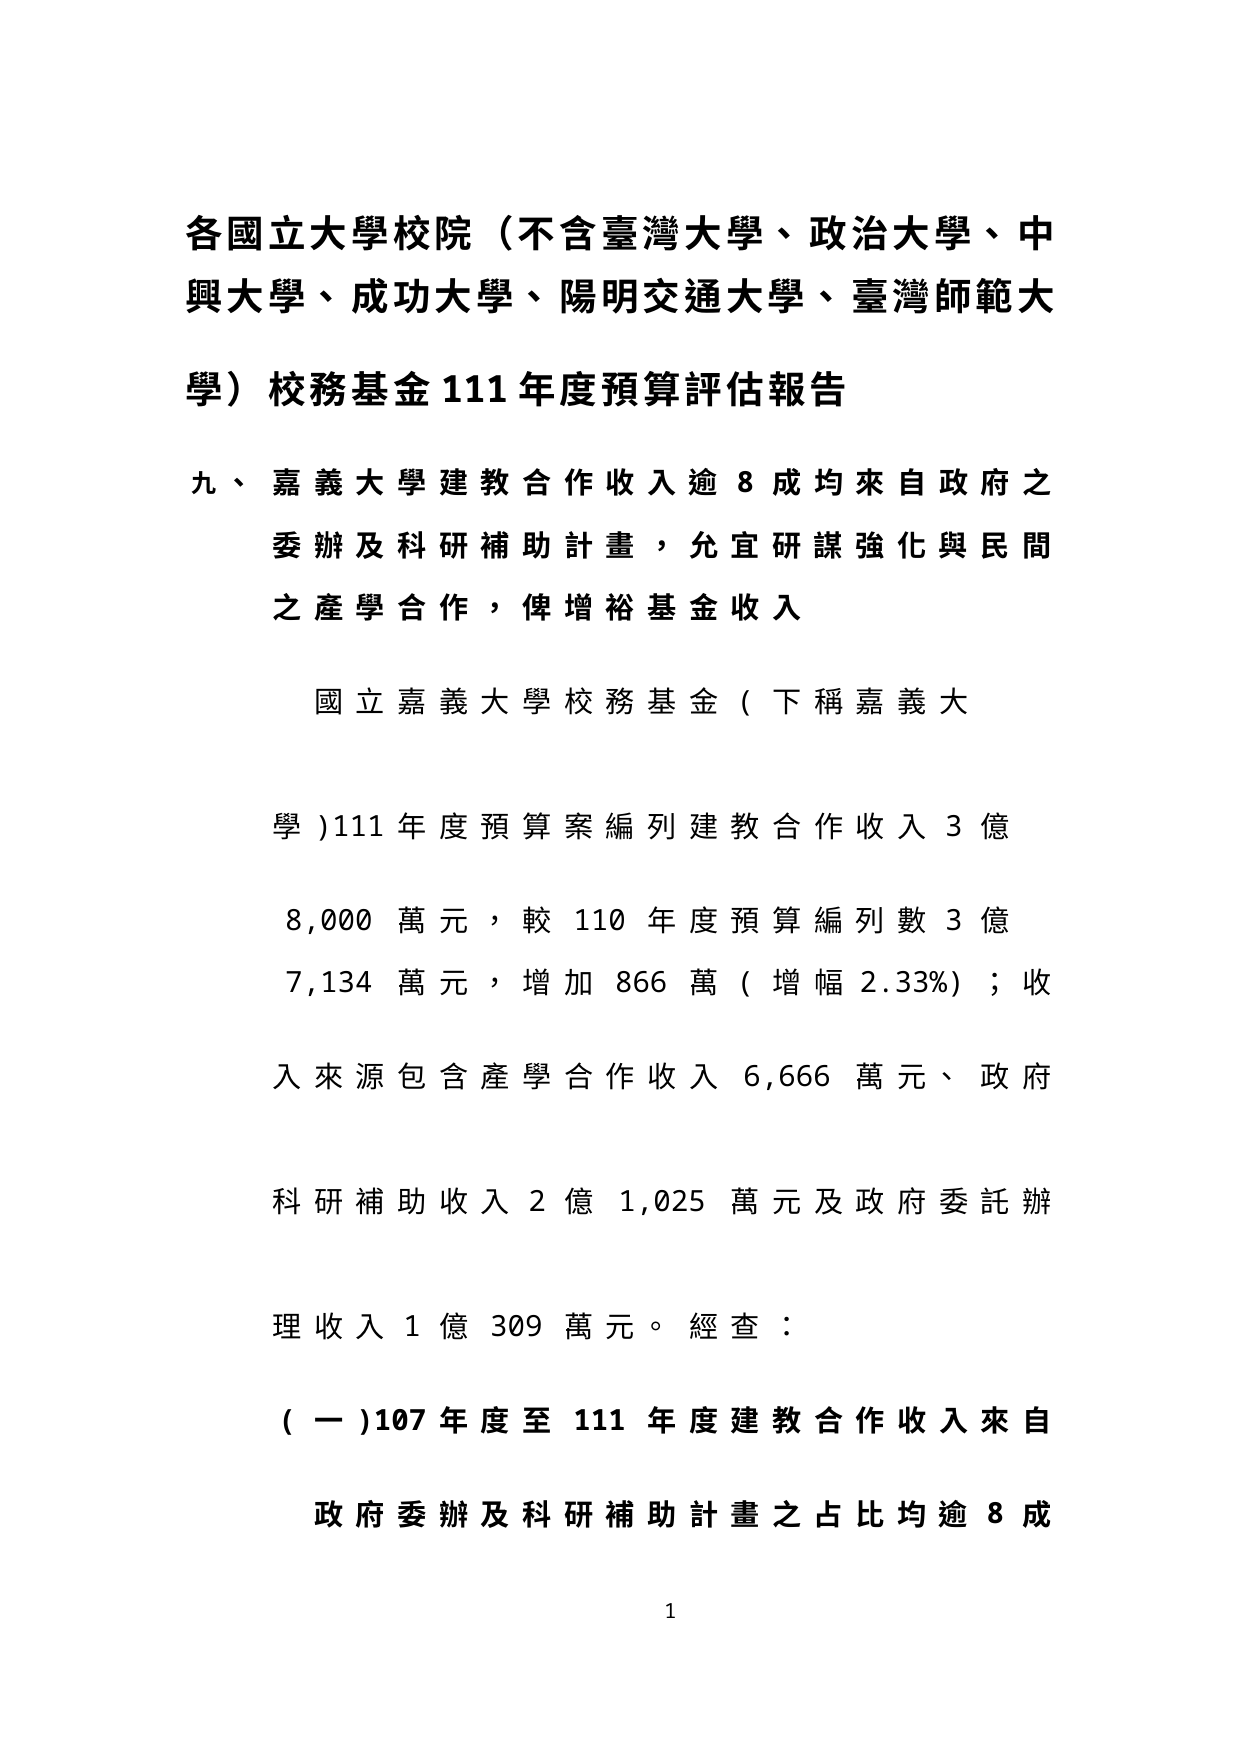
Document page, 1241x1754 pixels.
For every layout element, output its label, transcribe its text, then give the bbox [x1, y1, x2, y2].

text 國立嘉義大學校務基金(下稱嘉義大學)111年度預算案編列建教合作收入3億8,000萬元，較110年度預算編列數3億7,134萬元，增加866萬(增幅2.33%)；收入來源包含產學合作收入6,666萬元、政府科研補助收入2億1,025萬元及政府委託辦理收入1億309萬元。經查： [242, 627, 1058, 1377]
text 各國立大學校院（不含臺灣大學、政治大學、中興大學、成功大學、陽明交通大學、臺灣師範大學）校務基金111年度預算評估報告 [183, 189, 1058, 439]
text 九、嘉義大學建教合作收入逾8成均來自政府之委辦及科研補助計畫，允宜研謀強化與民間之產學合作，俾增裕基金收入 [183, 439, 1058, 627]
text (一)107年度至111年度建教合作收入來自政府委辦及科研補助計畫之占比均逾8成 [242, 1377, 1058, 1564]
